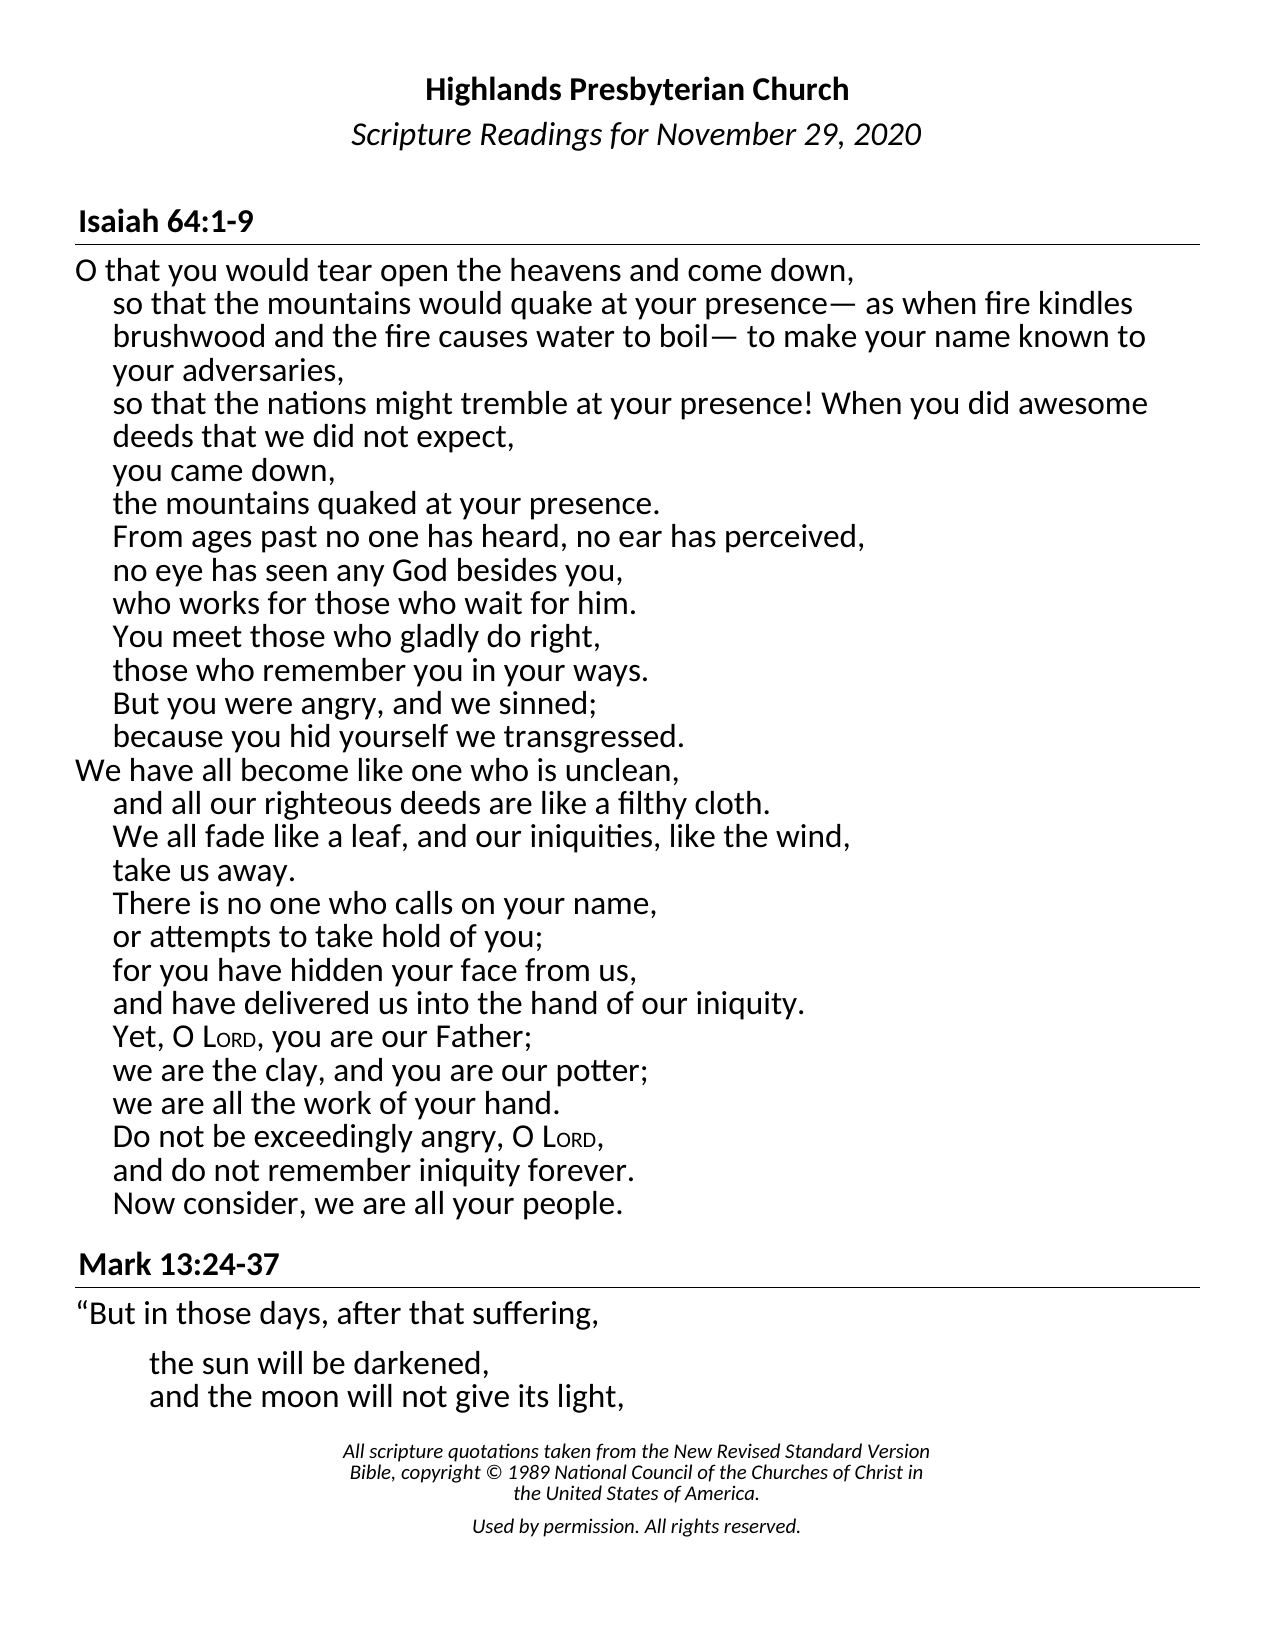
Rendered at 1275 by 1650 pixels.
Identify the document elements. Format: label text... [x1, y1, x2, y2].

subtitle Scripture Readings for November 29, 2020 [75, 120, 1200, 154]
text “But in those days, after that suffering, [75, 1300, 1200, 1333]
subtitle Isaiah 64:1-9 [75, 204, 1200, 244]
text Used by permission. All rights reserved. [337, 1518, 937, 1539]
text the sun will be darkened, and the moon will not give its light, [149, 1349, 1200, 1416]
text All scripture quotations taken from the New Revised Standard Version Bible, copyright © 1989 National Council of the Churches of Christ in the United States of America. [337, 1443, 937, 1506]
subtitle Mark 13:24-37 [75, 1248, 1200, 1287]
text We have all become like one who is unclean, and all our righteous deeds are like a filthy cloth. We all fade like a leaf, and our iniquities, like the wind, take us away. There is no one who calls on your name, or attempts to take hold of you; for you have hidden your face from us, and have delivered us into the hand of our iniquity. Yet, O Lord, you are our Father; we are the clay, and you are our potter; we are all the work of your hand. Do not be exceedingly angry, O Lord, and do not remember iniquity forever. Now consider, we are all your people. [75, 756, 1200, 1223]
title Highlands Presbyterian Church [75, 75, 1200, 108]
text O that you would tear open the heavens and come down, so that the mountains would quake at your presence— as when fire kindles brushwood and the fire causes water to boil— to make your name known to your adversaries, so that the nations might tremble at your presence! When you did awesome deeds that we did not expect, you came down, the mountains quaked at your presence. From ages past no one has heard, no ear has perceived, no eye has seen any God besides you, who works for those who wait for him. You meet those who gladly do right, those who remember you in your ways. But you were angry, and we sinned; because you hid yourself we transgressed. [75, 256, 1200, 756]
